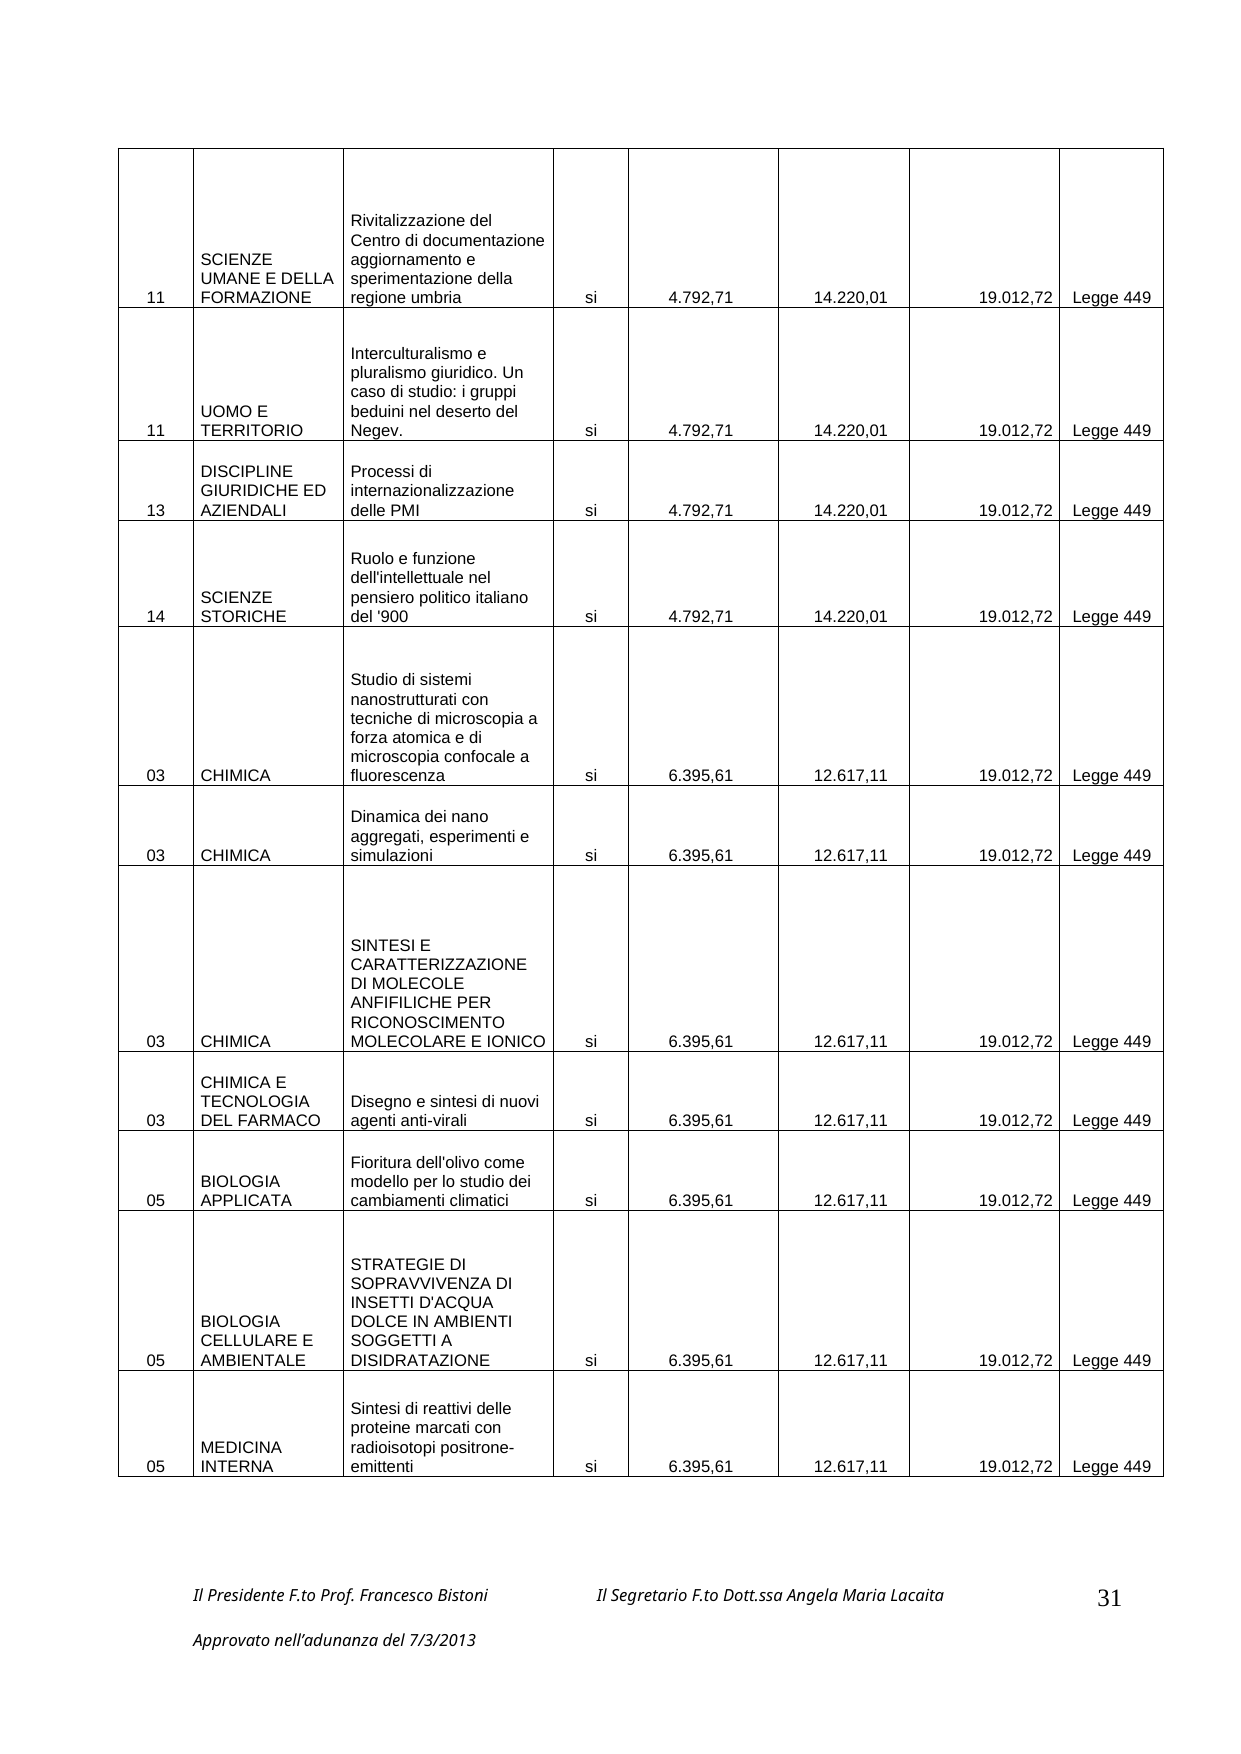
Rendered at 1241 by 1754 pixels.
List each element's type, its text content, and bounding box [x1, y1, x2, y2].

table_cell 19.012,72 [910, 786, 1059, 865]
table_cell si [554, 149, 628, 307]
table_cell Legge 449 [1060, 521, 1163, 626]
table_cell 14.220,01 [779, 149, 909, 307]
table_cell 6.395,61 [629, 866, 778, 1051]
table_cell 6.395,61 [629, 1131, 778, 1210]
table_cell 11 [119, 308, 193, 440]
table_cell Rivitalizzazione del Centro di documentazione aggiornamento e sperimentazione della regione umbria [344, 149, 553, 307]
table_cell Sintesi di reattivi delle proteine marcati con radioisotopi positrone-emittenti [344, 1371, 553, 1476]
table_cell 05 [119, 1131, 193, 1210]
table_cell Legge 449 [1060, 149, 1163, 307]
table_cell 6.395,61 [629, 786, 778, 865]
table_cell 03 [119, 627, 193, 785]
table_cell Legge 449 [1060, 1131, 1163, 1210]
table_cell 13 [119, 441, 193, 519]
table_cell 12.617,11 [779, 1052, 909, 1130]
table_cell Legge 449 [1060, 1052, 1163, 1130]
table_cell si [554, 308, 628, 440]
table_cell si [554, 627, 628, 785]
table_cell BIOLOGIA APPLICATA [194, 1131, 343, 1210]
table_cell UOMO E TERRITORIO [194, 308, 343, 440]
table_cell si [554, 866, 628, 1051]
table_cell Ruolo e funzione dell'intellettuale nel pensiero politico italiano del '900 [344, 521, 553, 626]
table_cell Legge 449 [1060, 308, 1163, 440]
table_cell 19.012,72 [910, 866, 1059, 1051]
table_cell 19.012,72 [910, 521, 1059, 626]
table_cell 12.617,11 [779, 1131, 909, 1210]
table_cell 4.792,71 [629, 521, 778, 626]
table_cell 12.617,11 [779, 627, 909, 785]
table_cell Dinamica dei nano aggregati, esperimenti e simulazioni [344, 786, 553, 865]
table_cell 14.220,01 [779, 441, 909, 519]
table_cell Legge 449 [1060, 786, 1163, 865]
table_cell si [554, 441, 628, 519]
table_cell CHIMICA [194, 786, 343, 865]
table_cell Fioritura dell'olivo come modello per lo studio dei cambiamenti climatici [344, 1131, 553, 1210]
table_cell 05 [119, 1371, 193, 1476]
table_cell 12.617,11 [779, 866, 909, 1051]
table_cell DISCIPLINE GIURIDICHE ED AZIENDALI [194, 441, 343, 519]
table_cell 19.012,72 [910, 441, 1059, 519]
table_cell 11 [119, 149, 193, 307]
table_cell 19.012,72 [910, 308, 1059, 440]
table_cell 12.617,11 [779, 786, 909, 865]
table_cell si [554, 1052, 628, 1130]
table_cell 6.395,61 [629, 1211, 778, 1369]
table_cell Disegno e sintesi di nuovi agenti anti-virali [344, 1052, 553, 1130]
table_cell 12.617,11 [779, 1211, 909, 1369]
table_cell 4.792,71 [629, 441, 778, 519]
table_cell Legge 449 [1060, 441, 1163, 519]
table_cell 4.792,71 [629, 308, 778, 440]
table_cell 19.012,72 [910, 627, 1059, 785]
table_cell 4.792,71 [629, 149, 778, 307]
table_cell si [554, 1131, 628, 1210]
table_cell MEDICINA INTERNA [194, 1371, 343, 1476]
table_cell CHIMICA [194, 866, 343, 1051]
table_cell Legge 449 [1060, 627, 1163, 785]
table_cell 19.012,72 [910, 1052, 1059, 1130]
table_cell Studio di sistemi nanostrutturati con tecniche di microscopia a forza atomica e di microscopia confocale a fluorescenza [344, 627, 553, 785]
table_cell 19.012,72 [910, 1371, 1059, 1476]
table_cell si [554, 1211, 628, 1369]
table_cell 19.012,72 [910, 1131, 1059, 1210]
table_cell 03 [119, 866, 193, 1051]
table_cell 19.012,72 [910, 149, 1059, 307]
table_cell si [554, 786, 628, 865]
table_cell Legge 449 [1060, 866, 1163, 1051]
table_cell CHIMICA E TECNOLOGIA DEL FARMACO [194, 1052, 343, 1130]
table_cell 6.395,61 [629, 1052, 778, 1130]
table_cell SCIENZE STORICHE [194, 521, 343, 626]
table_cell SINTESI E CARATTERIZZAZIONE DI MOLECOLE ANFIFILICHE PER RICONOSCIMENTO MOLECOLARE E IONICO [344, 866, 553, 1051]
table_cell 03 [119, 1052, 193, 1130]
table_cell si [554, 1371, 628, 1476]
table_cell Processi di internazionalizzazione delle PMI [344, 441, 553, 519]
table_cell 6.395,61 [629, 627, 778, 785]
table_cell 12.617,11 [779, 1371, 909, 1476]
table_cell 14 [119, 521, 193, 626]
table_cell 03 [119, 786, 193, 865]
table_cell 14.220,01 [779, 521, 909, 626]
table_cell Legge 449 [1060, 1211, 1163, 1369]
table_cell si [554, 521, 628, 626]
table_cell Interculturalismo e pluralismo giuridico. Un caso di studio: i gruppi beduini nel deserto del Negev. [344, 308, 553, 440]
table_cell SCIENZE UMANE E DELLA FORMAZIONE [194, 149, 343, 307]
table_cell STRATEGIE DI SOPRAVVIVENZA DI INSETTI D'ACQUA DOLCE IN AMBIENTI SOGGETTI A DISIDRATAZIONE [344, 1211, 553, 1369]
table_cell 14.220,01 [779, 308, 909, 440]
table_cell 6.395,61 [629, 1371, 778, 1476]
table_cell 19.012,72 [910, 1211, 1059, 1369]
table_cell BIOLOGIA CELLULARE E AMBIENTALE [194, 1211, 343, 1369]
table_cell Legge 449 [1060, 1371, 1163, 1476]
table_cell 05 [119, 1211, 193, 1369]
table_cell CHIMICA [194, 627, 343, 785]
